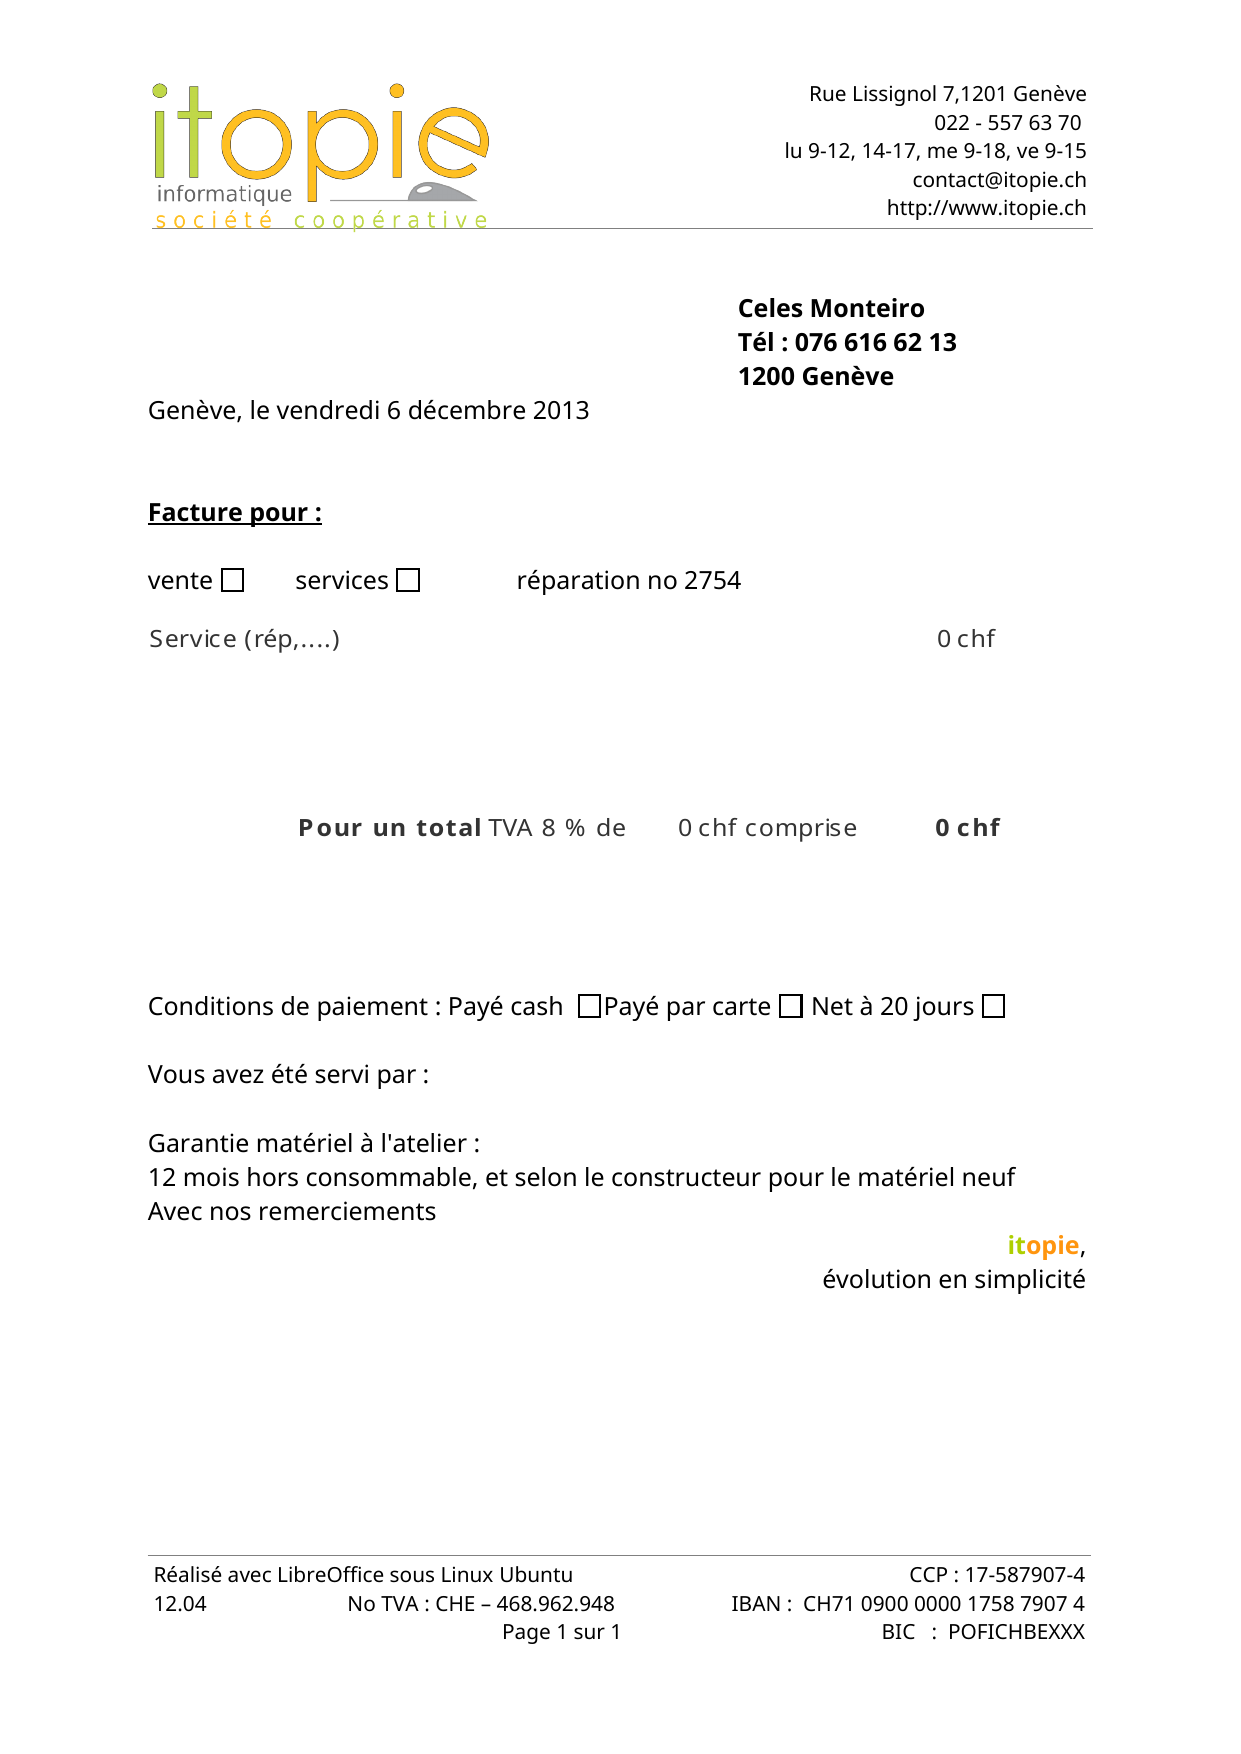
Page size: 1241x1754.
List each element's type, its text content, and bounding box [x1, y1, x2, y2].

text évolution en simplicité [148, 1262, 1093, 1296]
text 1200 Genève [148, 358, 1093, 392]
text Genève, le vendredi 6 décembre 2013 [148, 392, 1093, 427]
text Avec nos remerciements [148, 1193, 1093, 1227]
text 12 mois hors consommable, et selon le constructeur pour le matériel neuf [148, 1159, 1093, 1193]
text vente services réparation no 2754 [148, 563, 1093, 597]
text Garantie matériel à l'atelier : [148, 1125, 1093, 1159]
picture [138, 72, 500, 244]
text itopie, [148, 1227, 1093, 1262]
text Vous avez été servi par : [148, 1057, 1093, 1091]
text Facture pour : [148, 495, 1093, 529]
text Celes Monteiro [148, 290, 1093, 324]
text Conditions de paiement : Payé cash Payé par carte Net à 20 jours [148, 989, 1093, 1023]
text Tél : 076 616 62 13 [148, 324, 1093, 358]
